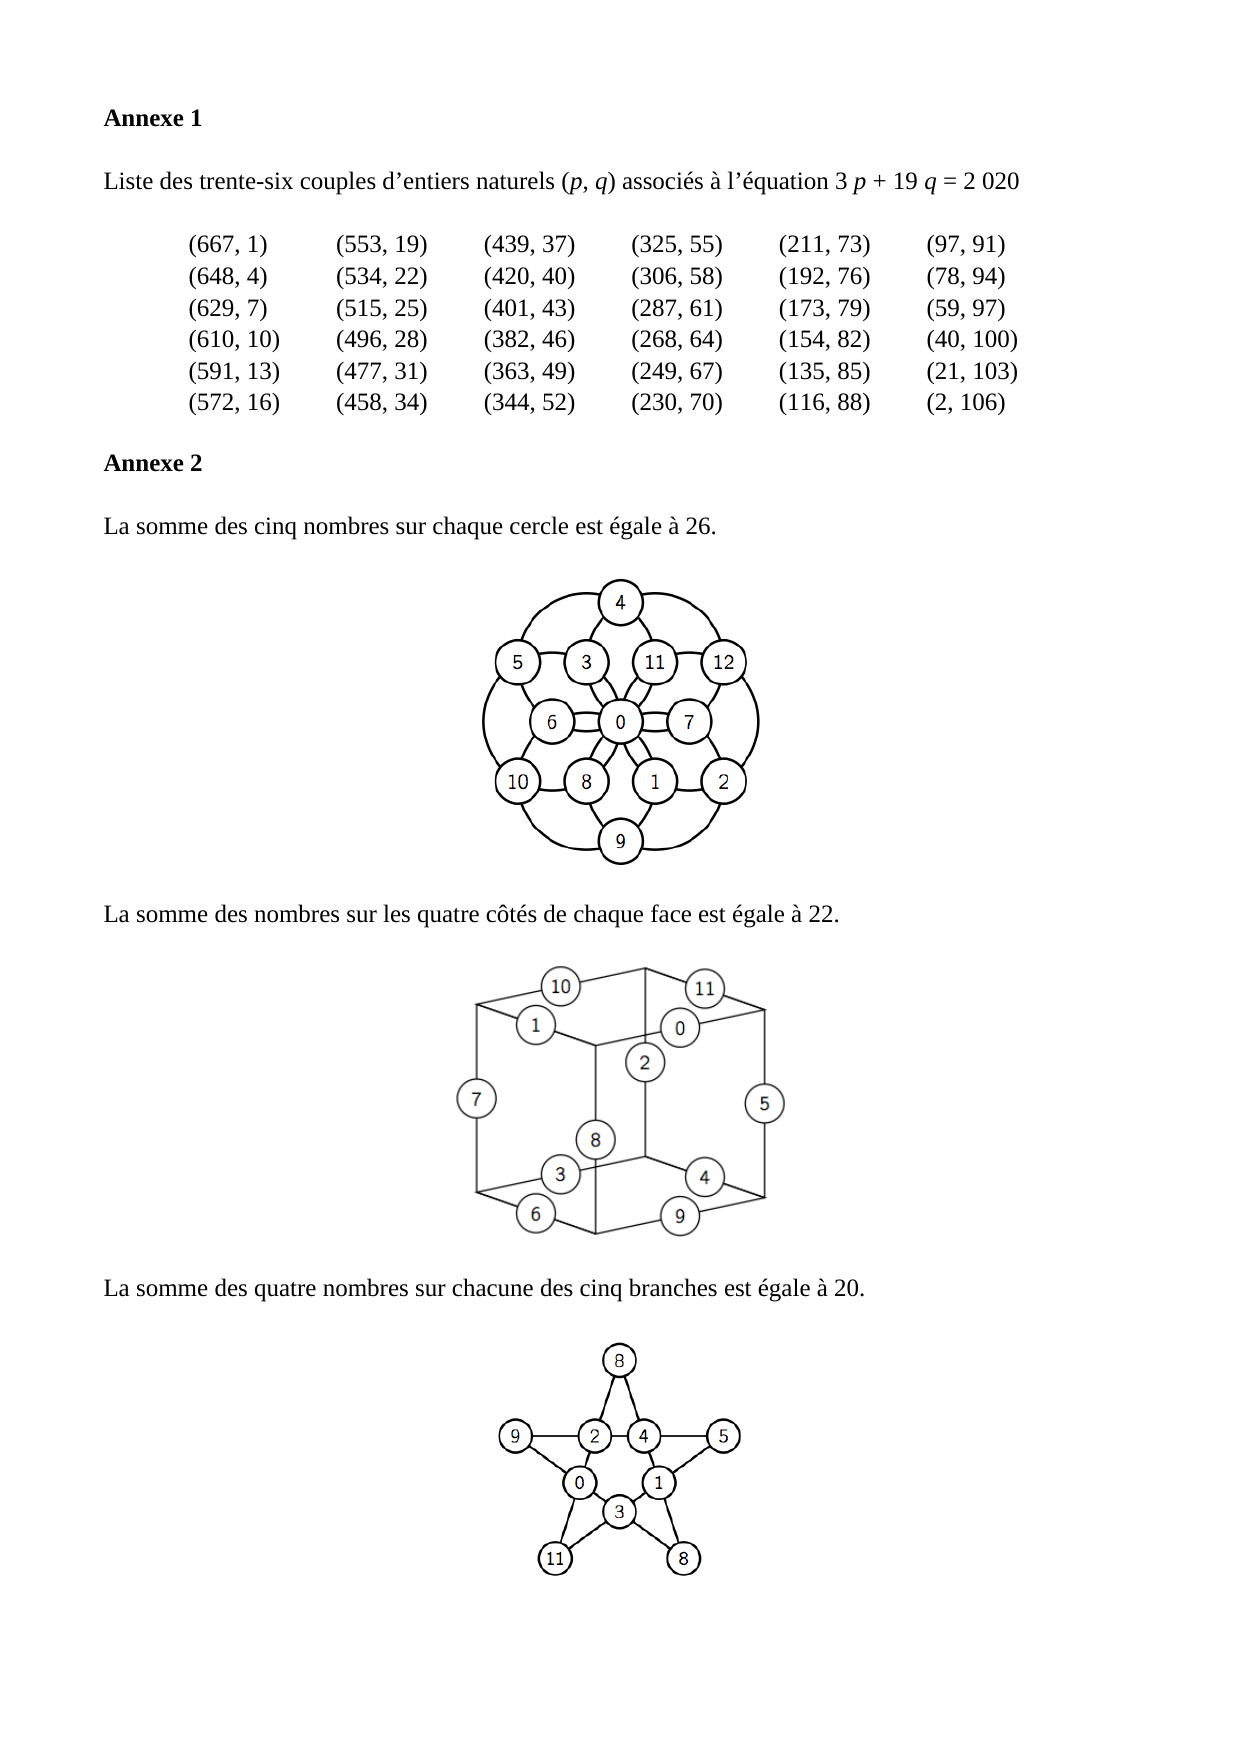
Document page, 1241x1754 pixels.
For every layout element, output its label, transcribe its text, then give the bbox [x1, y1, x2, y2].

text La somme des cinq nombres sur chaque cercle est égale à 26. [103, 511, 1137, 539]
text Liste des trente-six couples d’entiers naturels (p, q) associés à l’équation 3 p + 19 q = 2 020 [103, 166, 1137, 195]
text La somme des nombres sur les quatre côtés de chaque face est égale à 22. [103, 899, 1137, 928]
table_header (553, 19) (534, 22) (515, 25) (496, 28) (477, 31) (458, 34) [325, 230, 472, 416]
text Annexe 2 [103, 448, 1137, 476]
table_header (325, 55) (306, 58) (287, 61) (268, 64) (249, 67) (230, 70) [620, 230, 767, 416]
text La somme des quatre nombres sur chacune des cinq branches est égale à 20. [103, 1273, 1137, 1302]
table_header (211, 73) (192, 76) (173, 79) (154, 82) (135, 85) (116, 88) [768, 230, 915, 416]
table_header (97, 91) (78, 94) (59, 97) (40, 100) (21, 103) (2, 106) [915, 230, 1063, 416]
picture [478, 573, 763, 866]
table_header (667, 1) (648, 4) (629, 7) (610, 10) (591, 13) (572, 16) [177, 230, 324, 416]
picture [493, 1336, 747, 1581]
picture [451, 962, 790, 1239]
text Annexe 1 [103, 103, 1137, 132]
table_header (439, 37) (420, 40) (401, 43) (382, 46) (363, 49) (344, 52) [472, 230, 620, 416]
